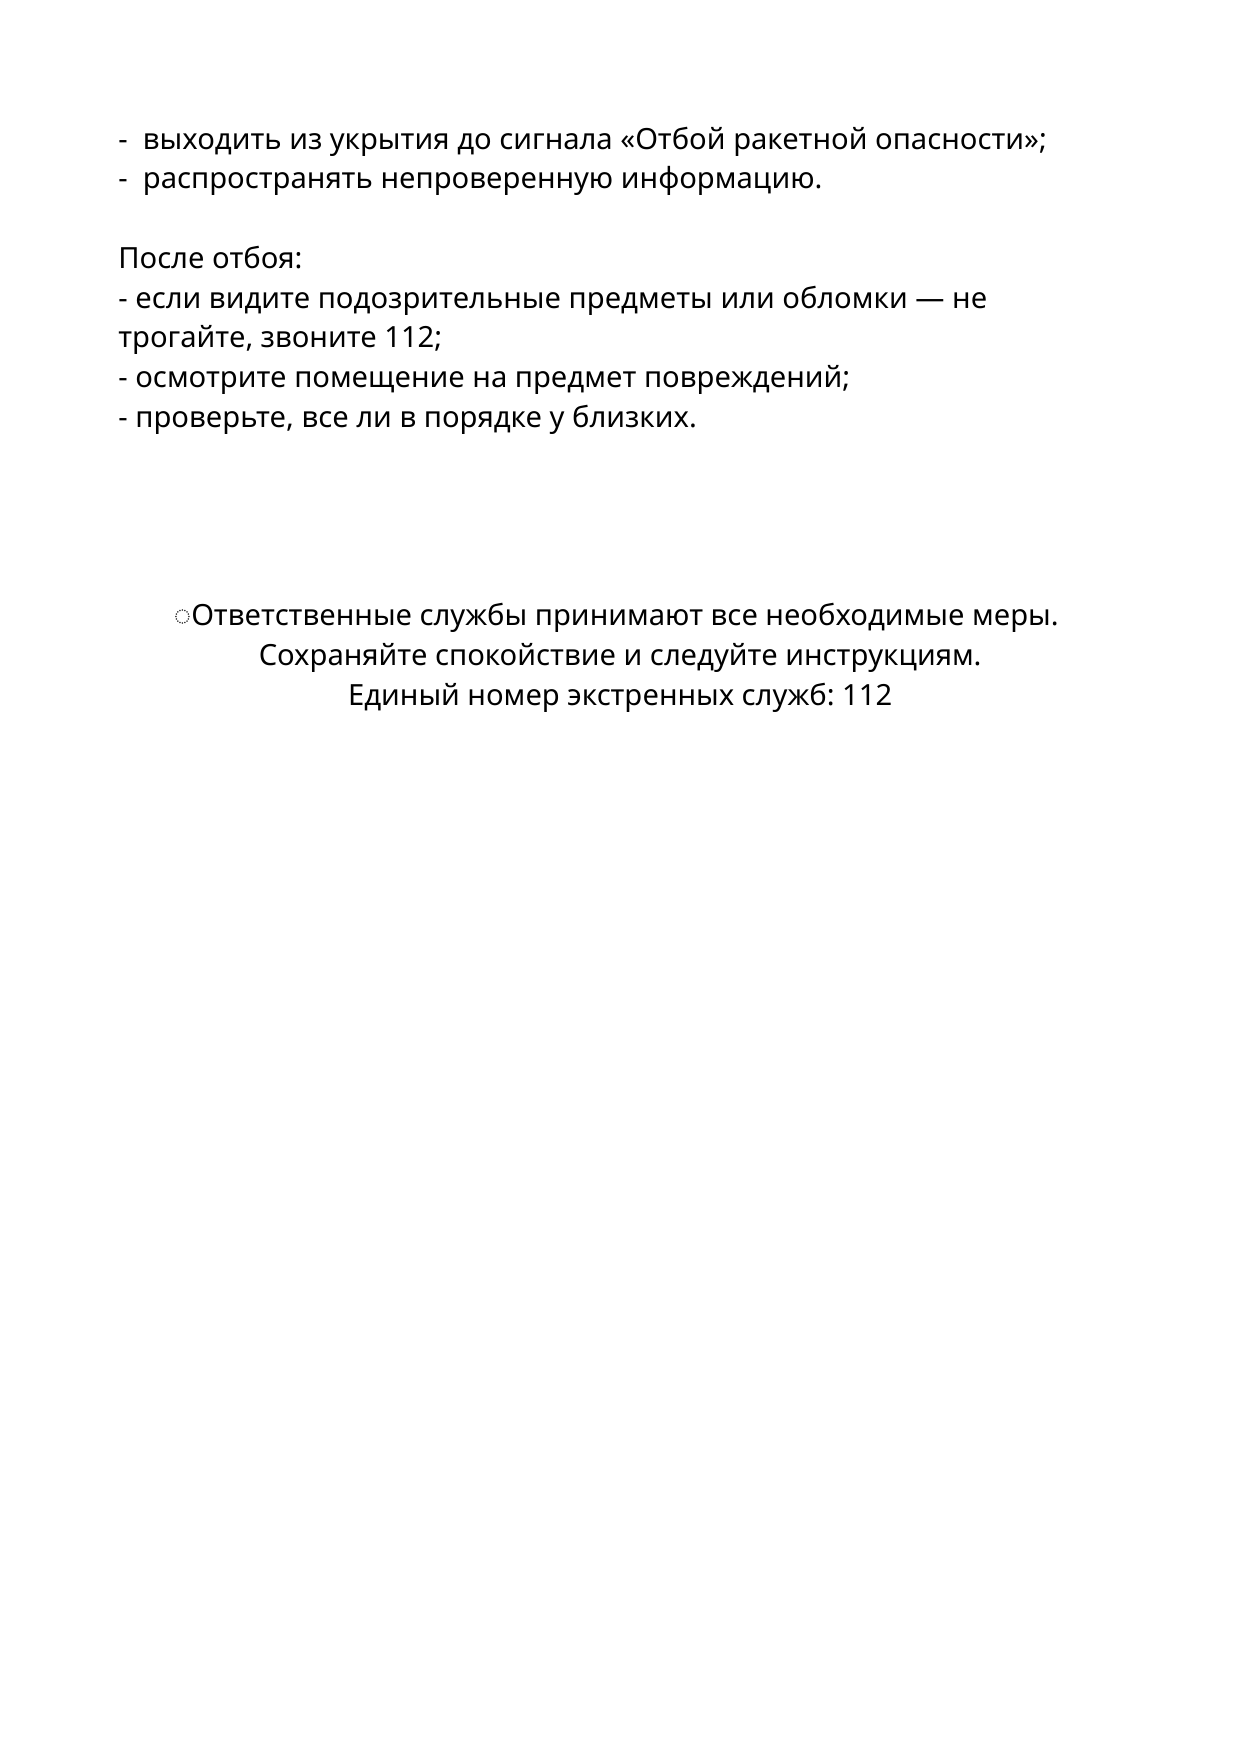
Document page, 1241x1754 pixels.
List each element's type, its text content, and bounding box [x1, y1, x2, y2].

text ️Ответственные службы принимают все необходимые меры. [118, 594, 1122, 634]
text - выходить из укрытия до сигнала «Отбой ракетной опасности»; - распространять непроверенную информацию. [118, 118, 1122, 197]
text Сохраняйте спокойствие и следуйте инструкциям. Единый номер экстренных служб: 112 [118, 634, 1122, 713]
text После отбоя: - если видите подозрительные предметы или обломки — не трогайте, звоните 112; ️- осмотрите помещение на предмет повреждений; - проверьте, все ли в порядке у близких. [118, 237, 1122, 436]
